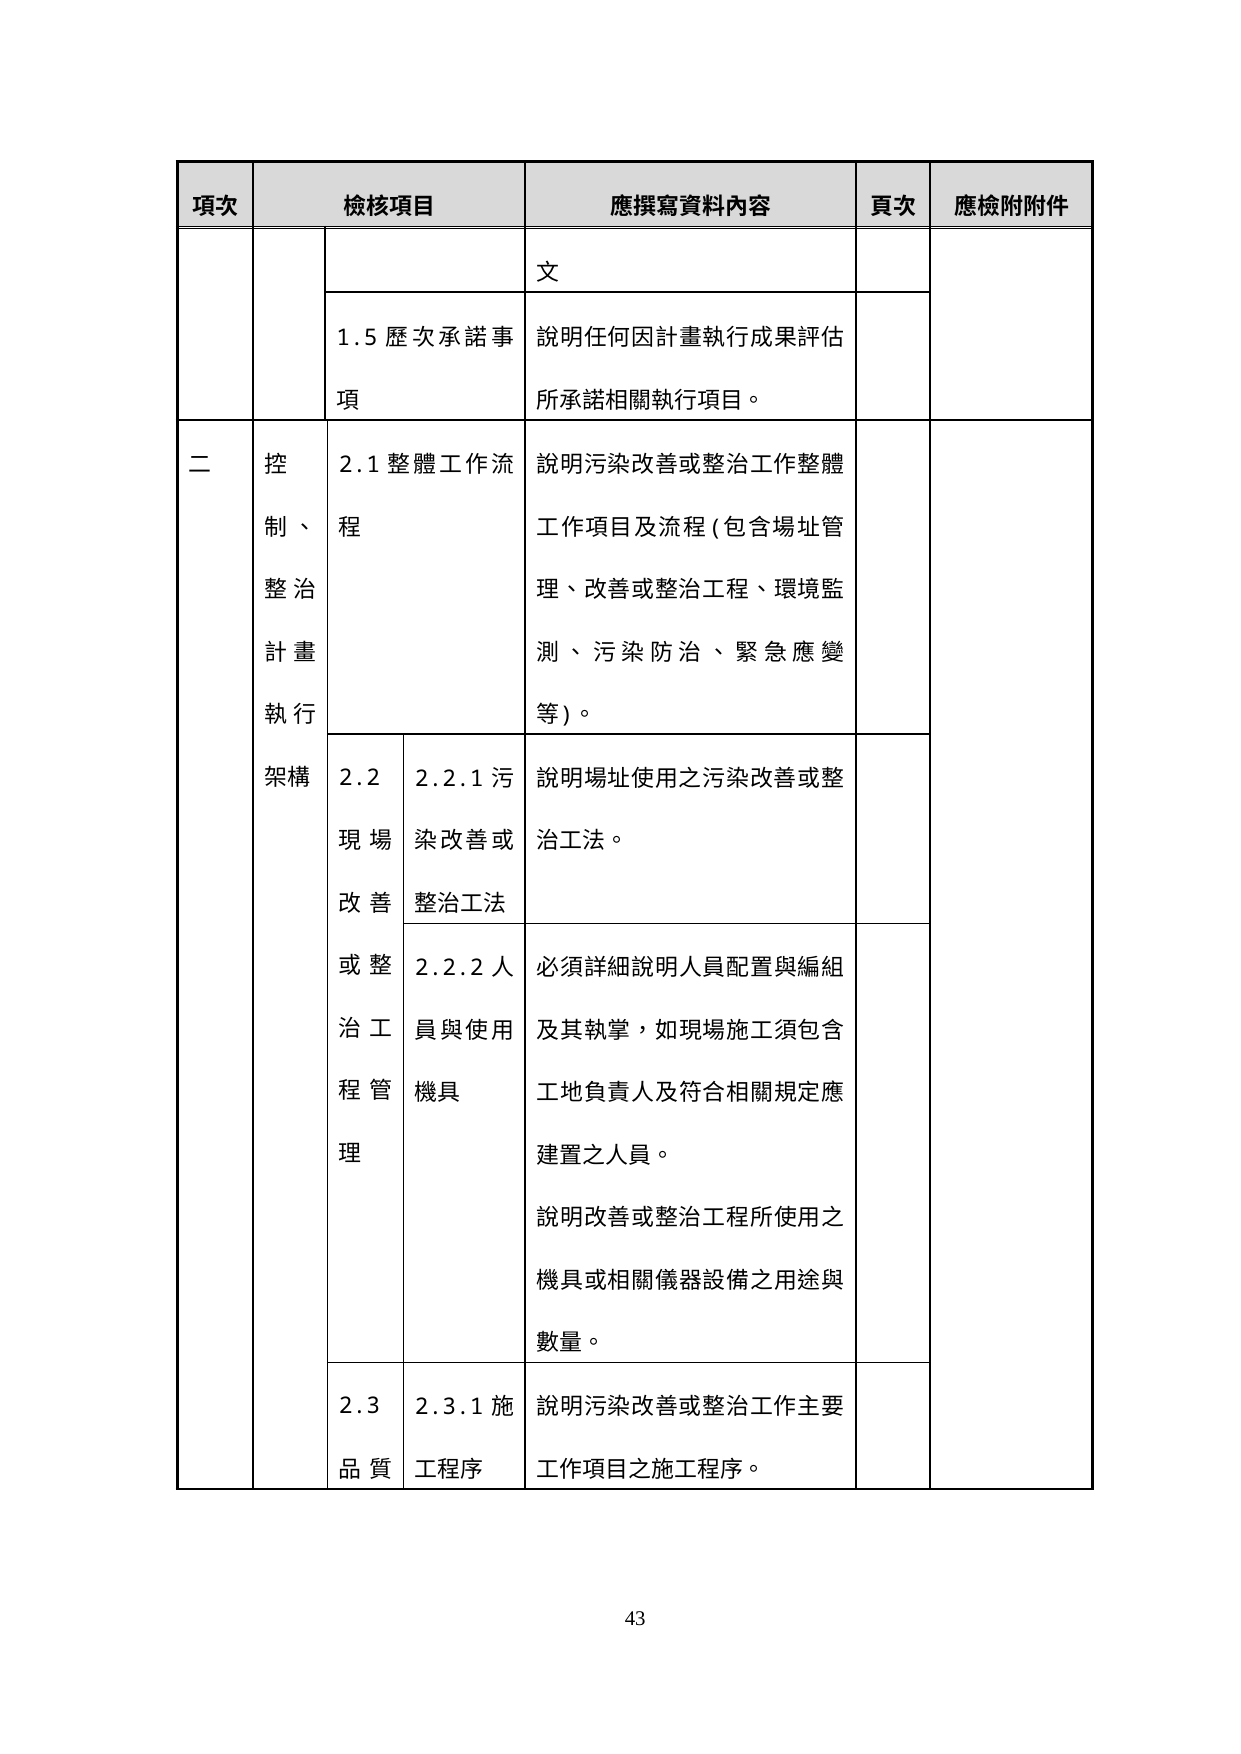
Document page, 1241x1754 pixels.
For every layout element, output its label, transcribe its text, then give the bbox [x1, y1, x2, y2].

table_cell [857, 293, 929, 419]
table_cell 說明任何因計畫執行成果評估所承諾相關執行項目。 [526, 293, 855, 419]
table_header 項次 [179, 163, 252, 226]
table_cell 必須詳細說明人員配置與編組及其執掌，如現場施工須包含工地負責人及符合相關規定應建置之人員。 說明改善或整治工程所使用之機具或相關儀器設備之用途與數量。 [526, 924, 855, 1361]
table_header 應檢附附件 [931, 163, 1091, 226]
table_cell [857, 1363, 929, 1488]
table_cell 2.1整體工作流程 [328, 421, 524, 733]
table_cell [931, 229, 1091, 419]
table_cell 2.3.1施工程序 [404, 1363, 524, 1488]
table_cell 控制、整治計畫執行架構 [254, 421, 327, 1488]
table_cell 2.2現場改善或整治工程管理 [328, 735, 403, 1361]
table_cell 說明污染改善或整治工作主要工作項目之施工程序。 [526, 1363, 855, 1488]
table_header 檢核項目 [254, 163, 524, 226]
table_cell [326, 229, 524, 291]
table_cell [254, 229, 324, 419]
table_cell 二 [179, 421, 252, 1488]
table_cell [931, 421, 1091, 1488]
table_cell [857, 229, 929, 291]
table_cell 1.5歷次承諾事項 [326, 293, 524, 419]
table_header 應撰寫資料內容 [526, 163, 855, 226]
table_cell [857, 421, 929, 733]
table_cell 說明場址使用之污染改善或整治工法。 [526, 735, 855, 922]
table_cell 2.3品質 [328, 1363, 403, 1488]
table_cell [857, 735, 929, 922]
table_cell 2.2.2人員與使用機具 [404, 924, 524, 1361]
table_cell [179, 229, 252, 419]
table_cell 說明污染改善或整治工作整體工作項目及流程(包含場址管理、改善或整治工程、環境監測、污染防治、緊急應變等)。 [526, 421, 855, 733]
table_cell 2.2.1污染改善或整治工法 [404, 735, 524, 922]
table_cell [857, 924, 929, 1361]
table_header 頁次 [857, 163, 929, 226]
table_cell 文 [526, 229, 855, 291]
